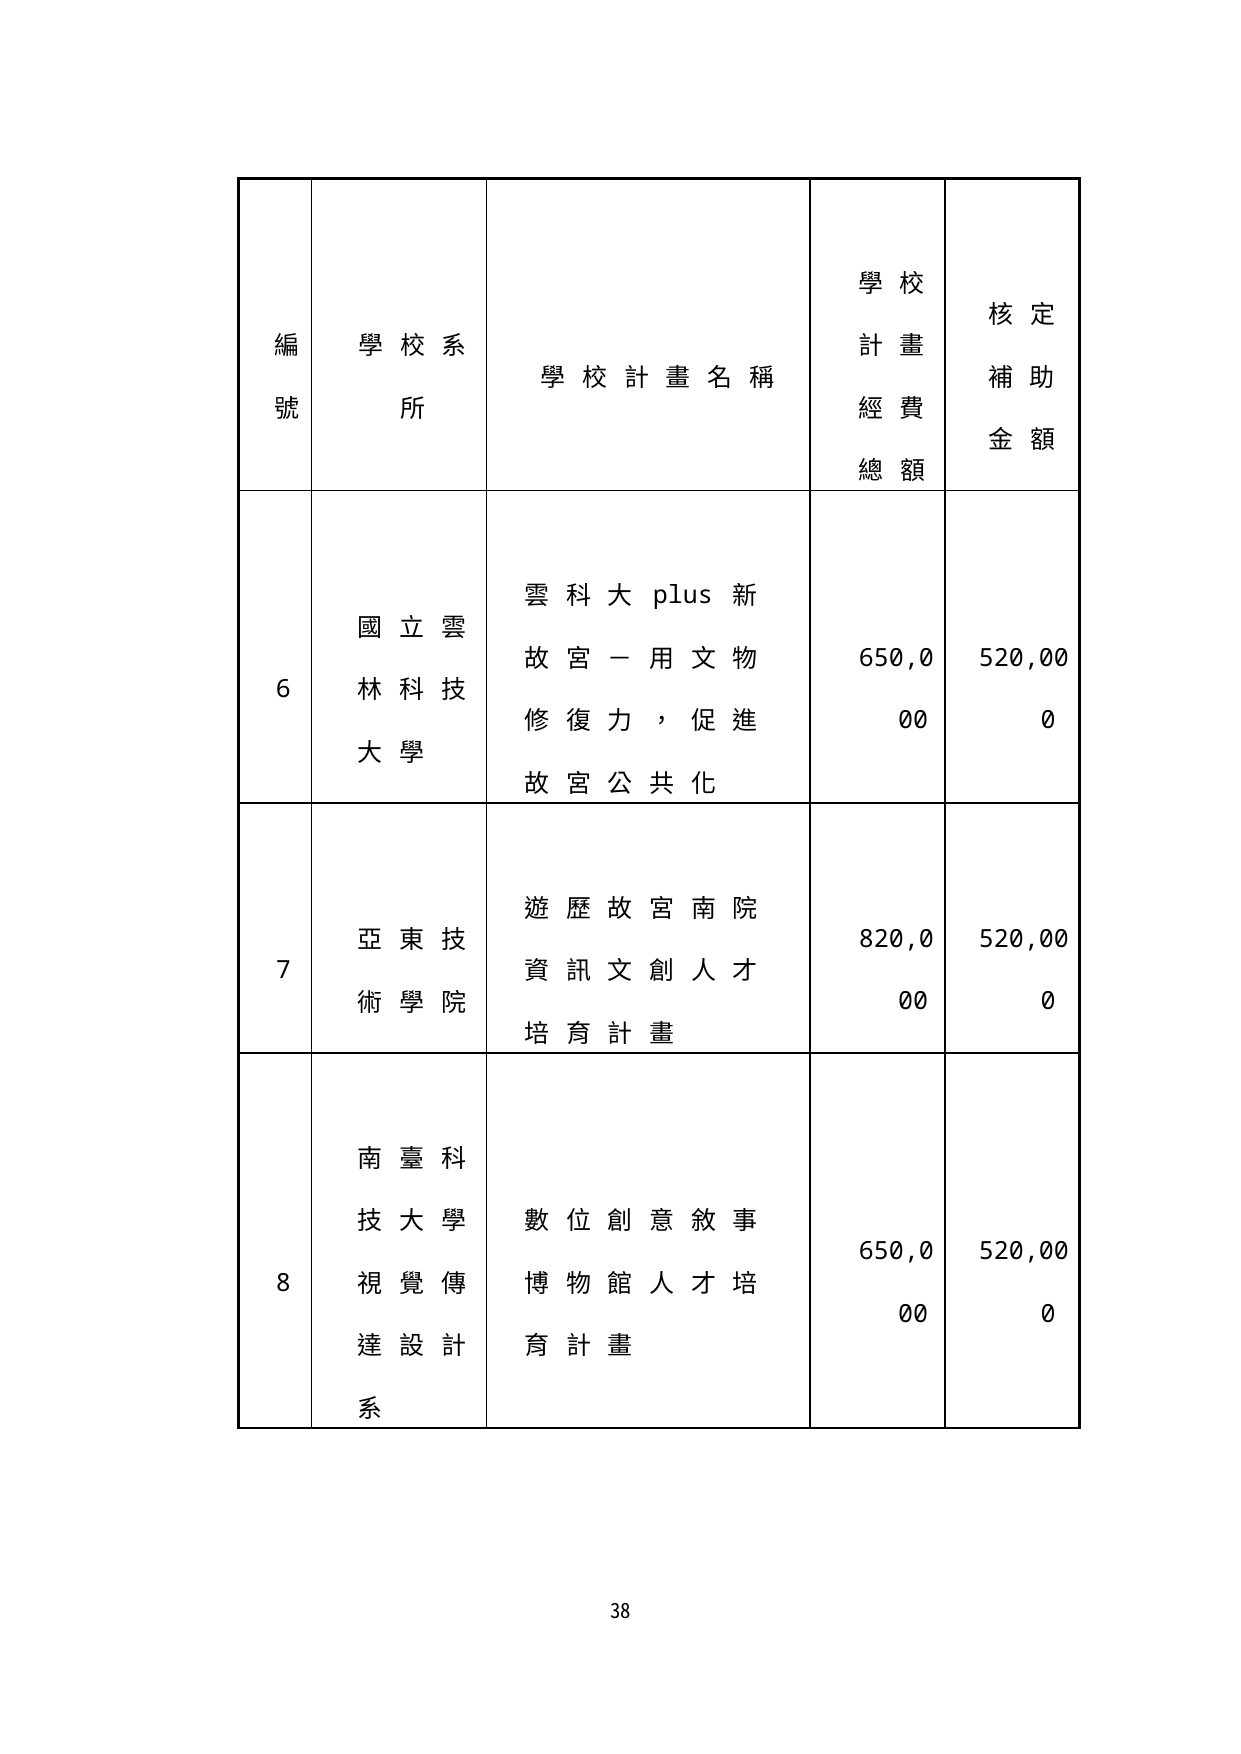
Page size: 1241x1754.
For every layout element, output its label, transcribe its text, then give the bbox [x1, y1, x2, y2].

table_cell 520,000 [946, 804, 1078, 1052]
table_cell 8 [240, 1054, 311, 1427]
table_cell 南臺科技大學視覺傳達設計系 [312, 1054, 486, 1427]
table_cell 520,000 [946, 491, 1078, 802]
table_cell 6 [240, 491, 311, 802]
table_header 學校計畫名稱 [487, 180, 809, 490]
table_cell 650,000 [811, 491, 944, 802]
table_cell 820,000 [811, 804, 944, 1052]
table_cell 7 [240, 804, 311, 1052]
table_cell 雲科大plus新故宮－用文物修復力，促進故宮公共化 [487, 491, 809, 802]
table_cell 650,000 [811, 1054, 944, 1427]
table_cell 遊歷故宮南院資訊文創人才培育計畫 [487, 804, 809, 1052]
table_header 編號 [240, 180, 311, 490]
table_cell 亞東技術學院 [312, 804, 486, 1052]
table_header 學校系所 [312, 180, 486, 490]
table_header 學校計畫經費總額 [811, 180, 944, 490]
table_cell 520,000 [946, 1054, 1078, 1427]
table_cell 國立雲林科技大學 [312, 491, 486, 802]
table_header 核定補助 金額 [946, 180, 1078, 490]
table_cell 數位創意敘事博物館人才培育計畫 [487, 1054, 809, 1427]
